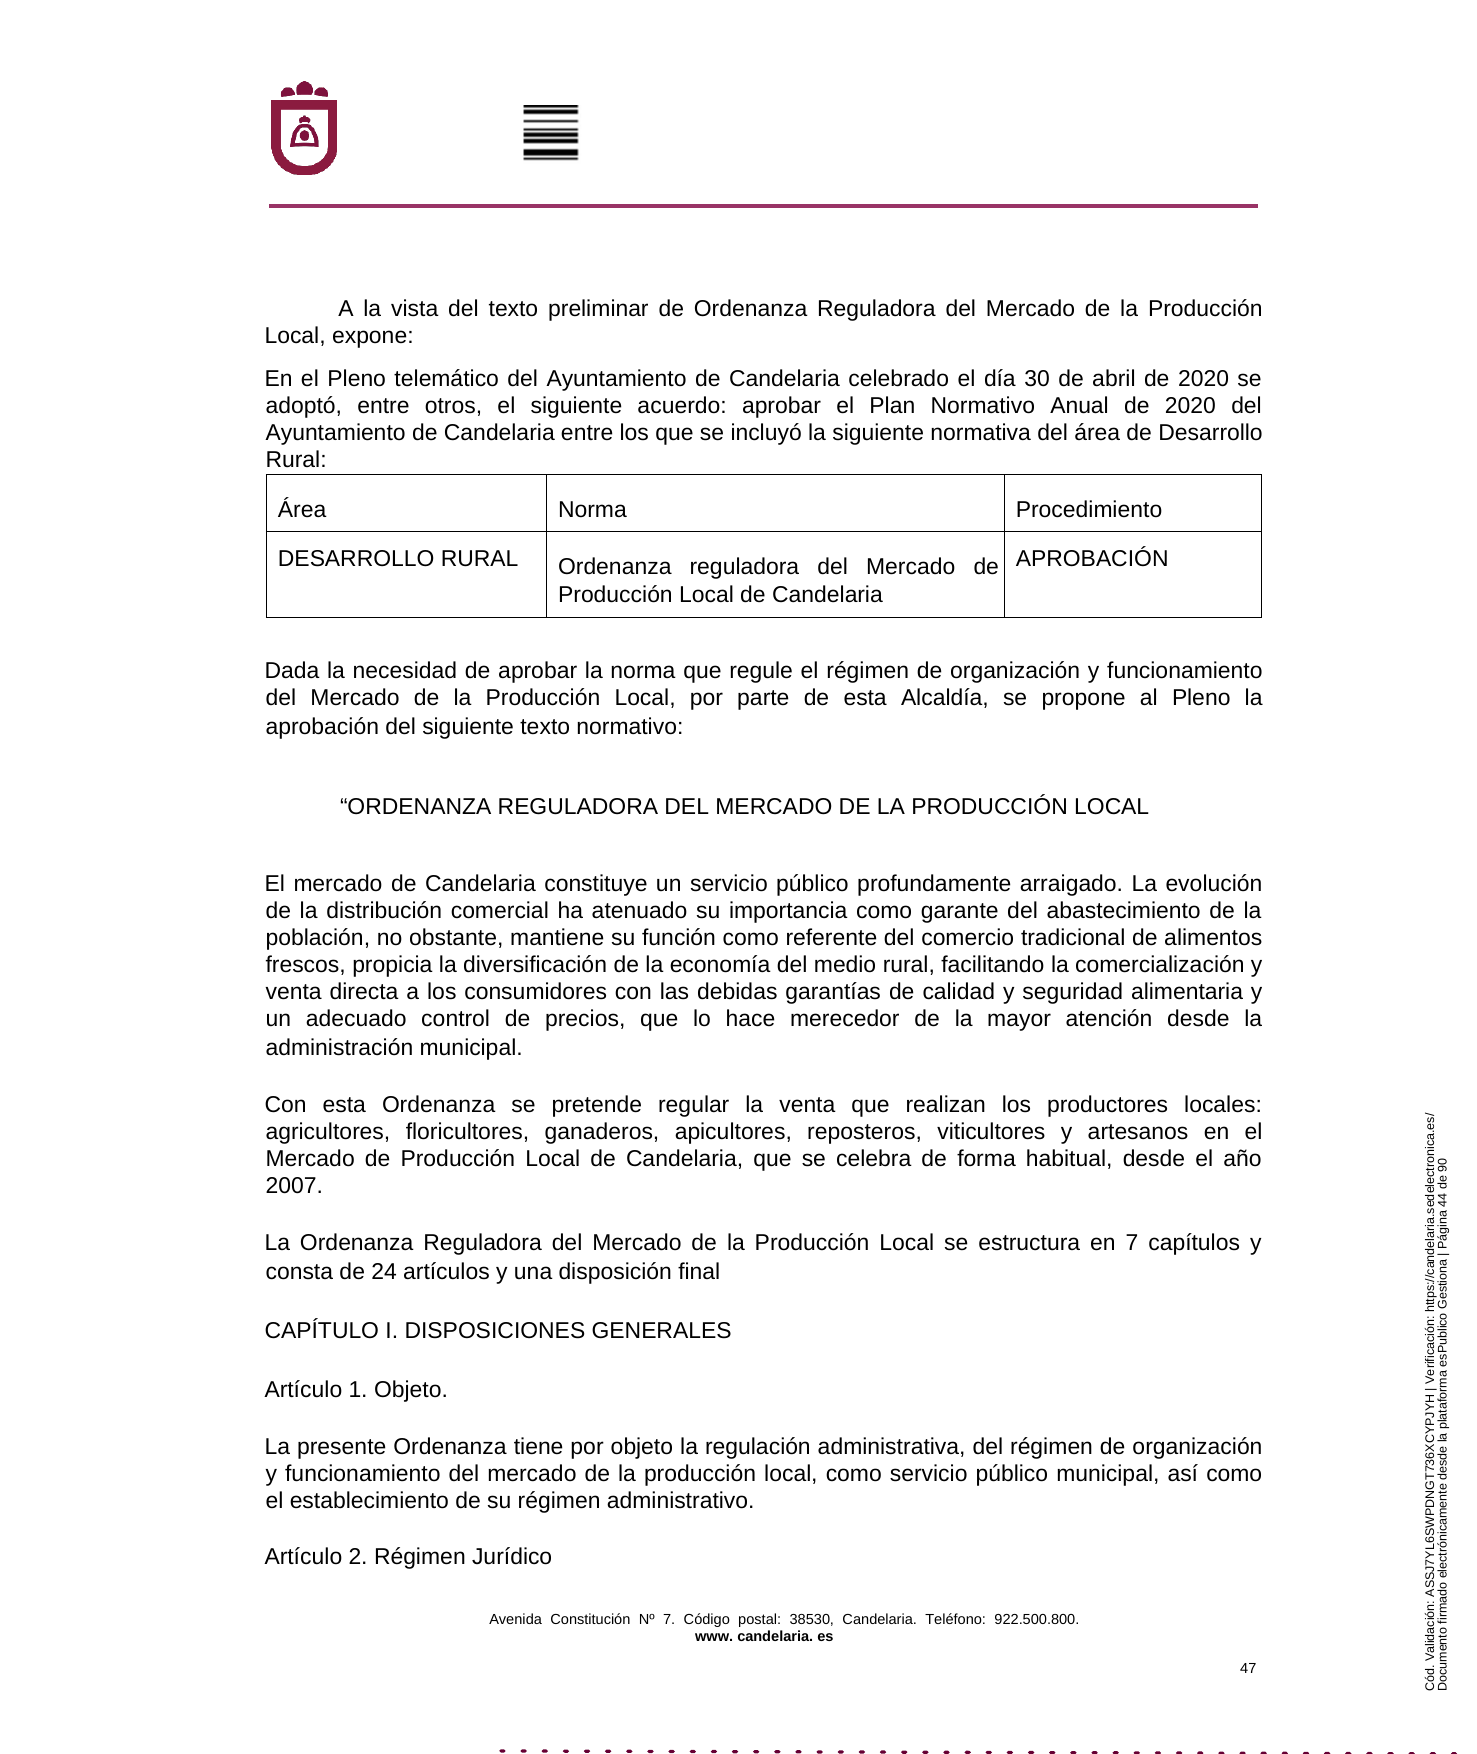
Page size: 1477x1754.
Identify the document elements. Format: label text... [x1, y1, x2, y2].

text Dada la necesidad de aprobar la norma que regule el régimen de organización y funcionamiento del Mercado de la Producción Local, por parte de esta Alcaldía, se propone al Pleno la aprobación del siguiente texto normativo: [264, 657, 1263, 740]
text La Ordenanza Reguladora del Mercado de la Producción Local se estructura en 7 capítulos y consta de 24 artículos y una disposición final [264, 1229, 1263, 1285]
text En el Pleno telemático del Ayuntamiento de Candelaria celebrado el día 30 de abril de 2020 se adoptó, entre otros, el siguiente acuerdo: aprobar el Plan Normativo Anual de 2020 del Ayuntamiento de Candelaria entre los que se incluyó la siguiente normativa del área de Desarrollo Rural: [264, 365, 1263, 472]
text El mercado de Candelaria constituye un servicio público profundamente arraigado. La evolución de la distribución comercial ha atenuado su importancia como garante del abastecimiento de la población, no obstante, mantiene su función como referente del comercio tradicional de alimentos frescos, propicia la diversificación de la economía del medio rural, facilitando la comercialización y venta directa a los consumidores con las debidas garantías de calidad y seguridad alimentaria y un adecuado control de precios, que lo hace merecedor de la mayor atención desde la administración municipal. [264, 870, 1263, 1061]
table_header Norma [547, 475, 1004, 531]
text La presente Ordenanza tiene por objeto la regulación administrativa, del régimen de organización y funcionamiento del mercado de la producción local, como servicio público municipal, así como el establecimiento de su régimen administrativo. [264, 1433, 1263, 1513]
table_cell Ordenanza reguladora del Mercado de Producción Local de Candelaria [547, 532, 1004, 617]
text Con esta Ordenanza se pretende regular la venta que realizan los productores locales: agricultores, floricultores, ganaderos, apicultores, reposteros, viticultores y artesanos en el Mercado de Producción Local de Candelaria, que se celebra de forma habitual, desde el año 2007. [264, 1091, 1263, 1199]
text “ORDENANZA REGULADORA DEL MERCADO DE LA PRODUCCIÓN LOCAL [340, 793, 1263, 819]
table_header Área [267, 475, 546, 531]
text Artículo 2. Régimen Jurídico [264, 1543, 1263, 1569]
table_cell DESARROLLO RURAL [267, 532, 546, 617]
text A la vista del texto preliminar de Ordenanza Reguladora del Mercado de la Producción Local, expone: [264, 295, 1263, 349]
text Artículo 1. Objeto. [264, 1374, 1263, 1402]
table_header Procedimiento [1005, 475, 1261, 531]
text CAPÍTULO I. DISPOSICIONES GENERALES [264, 1315, 1263, 1344]
table_cell APROBACIÓN [1005, 532, 1261, 617]
